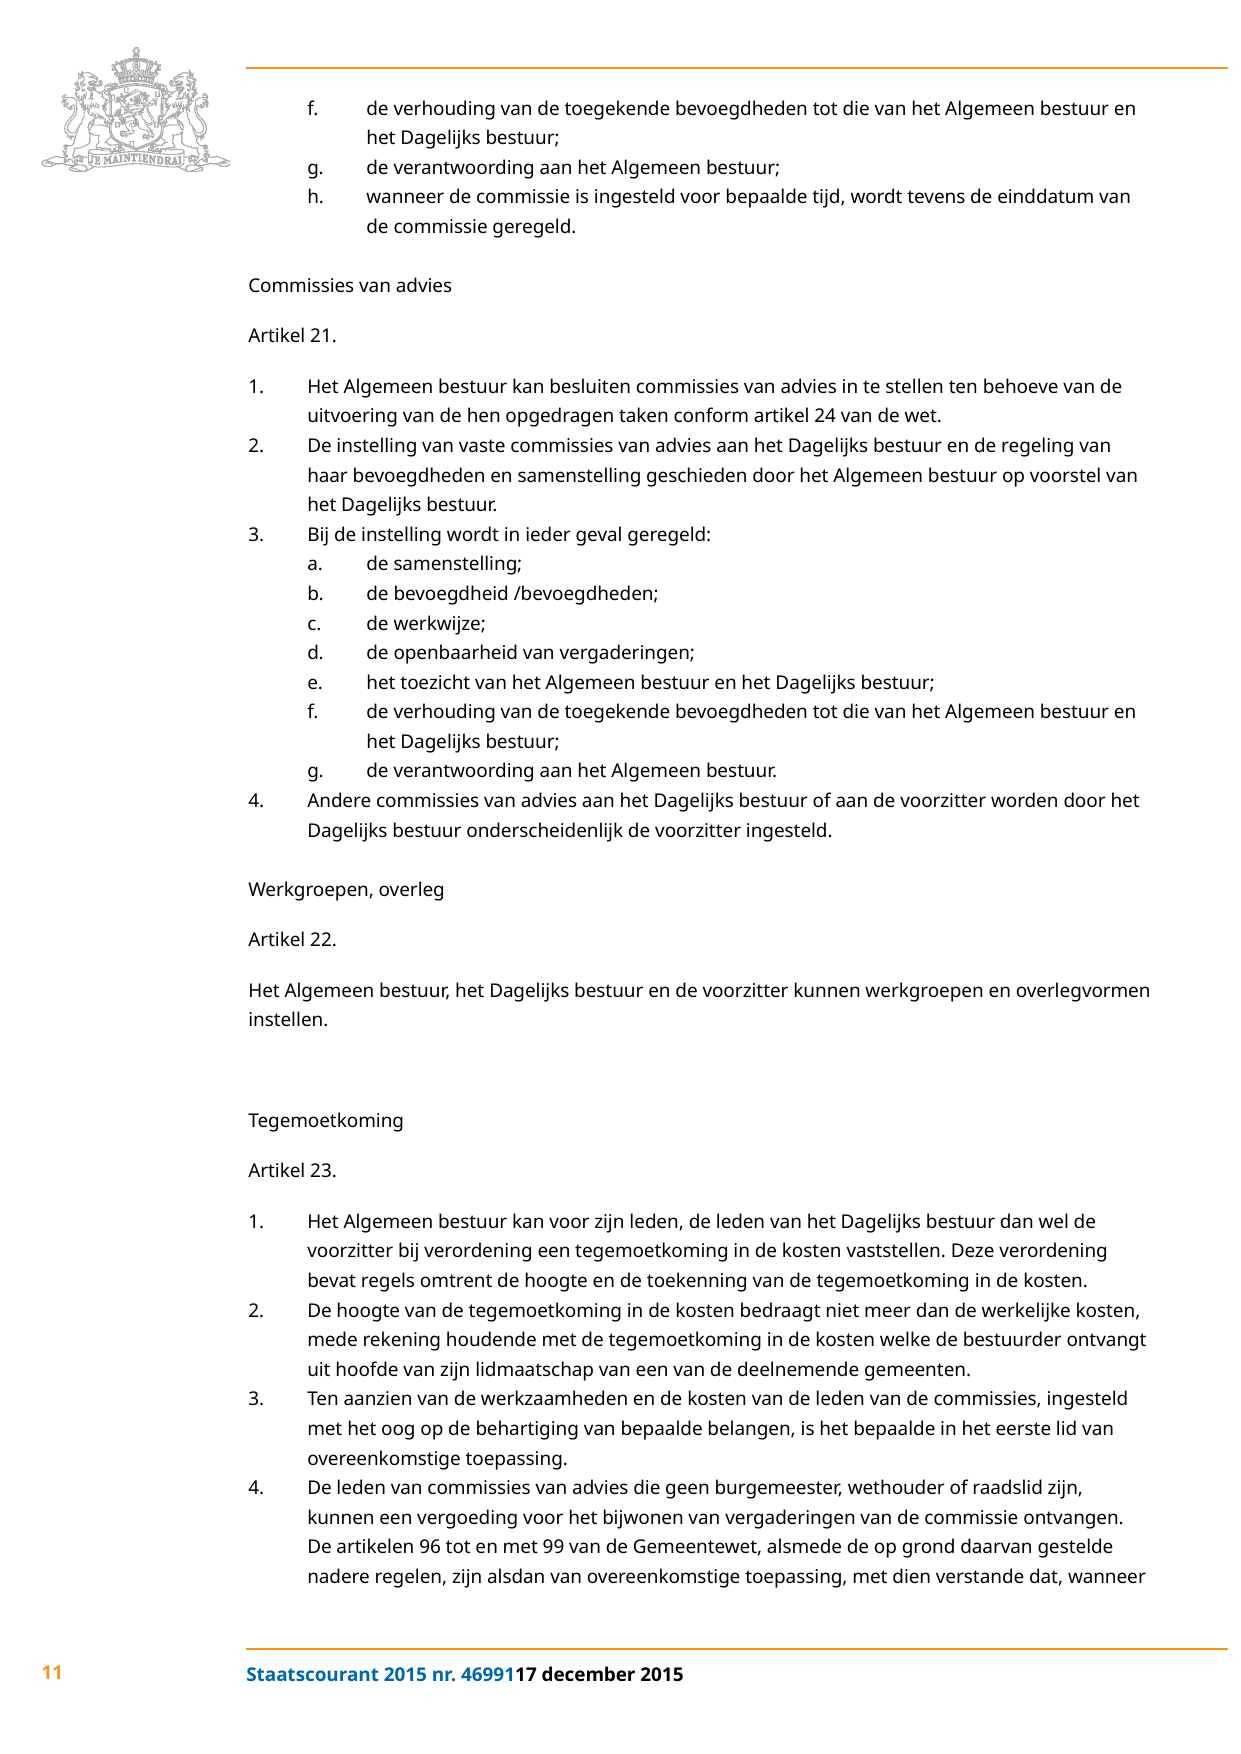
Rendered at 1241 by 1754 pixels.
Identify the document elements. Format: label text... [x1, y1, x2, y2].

list De instelling van vaste commissies van advies aan het Dagelijks bestuur en de regeling van haar bevoegdheden en samenstelling geschieden door het Algemeen bestuur op voorstel van het Dagelijks bestuur. [248, 432, 1152, 517]
text Artikel 21. [248, 323, 1152, 348]
list Het Algemeen bestuur kan voor zijn leden, de leden van het Dagelijks bestuur dan wel de voorzitter bij verordening een tegemoetkoming in de kosten vaststellen. Deze verordening bevat regels omtrent de hoogte en de toekenning van de tegemoetkoming in de kosten. [248, 1208, 1152, 1293]
list Ten aanzien van de werkzaamheden en de kosten van de leden van de commissies, ingesteld met het oog op de behartiging van bepaalde belangen, is het bepaalde in het eerste lid van overeenkomstige toepassing. [248, 1386, 1152, 1471]
text Artikel 22. [248, 926, 1152, 952]
list de verantwoording aan het Algemeen bestuur. [307, 758, 1152, 783]
list De leden van commissies van advies die geen burgemeester, wethouder of raadslid zijn, kunnen een vergoeding voor het bijwonen van vergaderingen van de commissie ontvangen. De artikelen 96 tot en met 99 van de Gemeentewet, alsmede de op grond daarvan gestelde nadere regelen, zijn alsdan van overeenkomstige toepassing, met dien verstande dat, wanneer [248, 1474, 1152, 1589]
list de verantwoording aan het Algemeen bestuur; [307, 154, 1152, 180]
text Artikel 23. [248, 1158, 1152, 1183]
list Het Algemeen bestuur kan besluiten commissies van advies in te stellen ten behoeve van de uitvoering van de hen opgedragen taken conform artikel 24 van de wet. [248, 373, 1152, 428]
list het toezicht van het Algemeen bestuur en het Dagelijks bestuur; [307, 669, 1152, 695]
list de bevoegdheid /bevoegdheden; [307, 580, 1152, 606]
list de werkwijze; [307, 610, 1152, 636]
list de verhouding van de toegekende bevoegdheden tot die van het Algemeen bestuur en het Dagelijks bestuur; [307, 698, 1152, 754]
picture [41, 47, 231, 172]
text Het Algemeen bestuur, het Dagelijks bestuur en de voorzitter kunnen werkgroepen en overlegvormen instellen. [248, 977, 1152, 1032]
list Andere commissies van advies aan het Dagelijks bestuur of aan de voorzitter worden door het Dagelijks bestuur onderscheidenlijk de voorzitter ingesteld. [248, 787, 1152, 843]
list Bij de instelling wordt in ieder geval geregeld: [248, 521, 1152, 547]
list wanneer de commissie is ingesteld voor bepaalde tijd, wordt tevens de einddatum van de commissie geregeld. [307, 183, 1152, 239]
text Commissies van advies [248, 272, 1152, 298]
list de openbaarheid van vergaderingen; [307, 639, 1152, 665]
text Tegemoetkoming [248, 1107, 1152, 1133]
list De hoogte van de tegemoetkoming in de kosten bedraagt niet meer dan de werkelijke kosten, mede rekening houdende met de tegemoetkoming in de kosten welke de bestuurder ontvangt uit hoofde van zijn lidmaatschap van een van de deelnemende gemeenten. [248, 1297, 1152, 1382]
list de samenstelling; [307, 551, 1152, 576]
text Werkgroepen, overleg [248, 876, 1152, 902]
list de verhouding van de toegekende bevoegdheden tot die van het Algemeen bestuur en het Dagelijks bestuur; [307, 95, 1152, 150]
